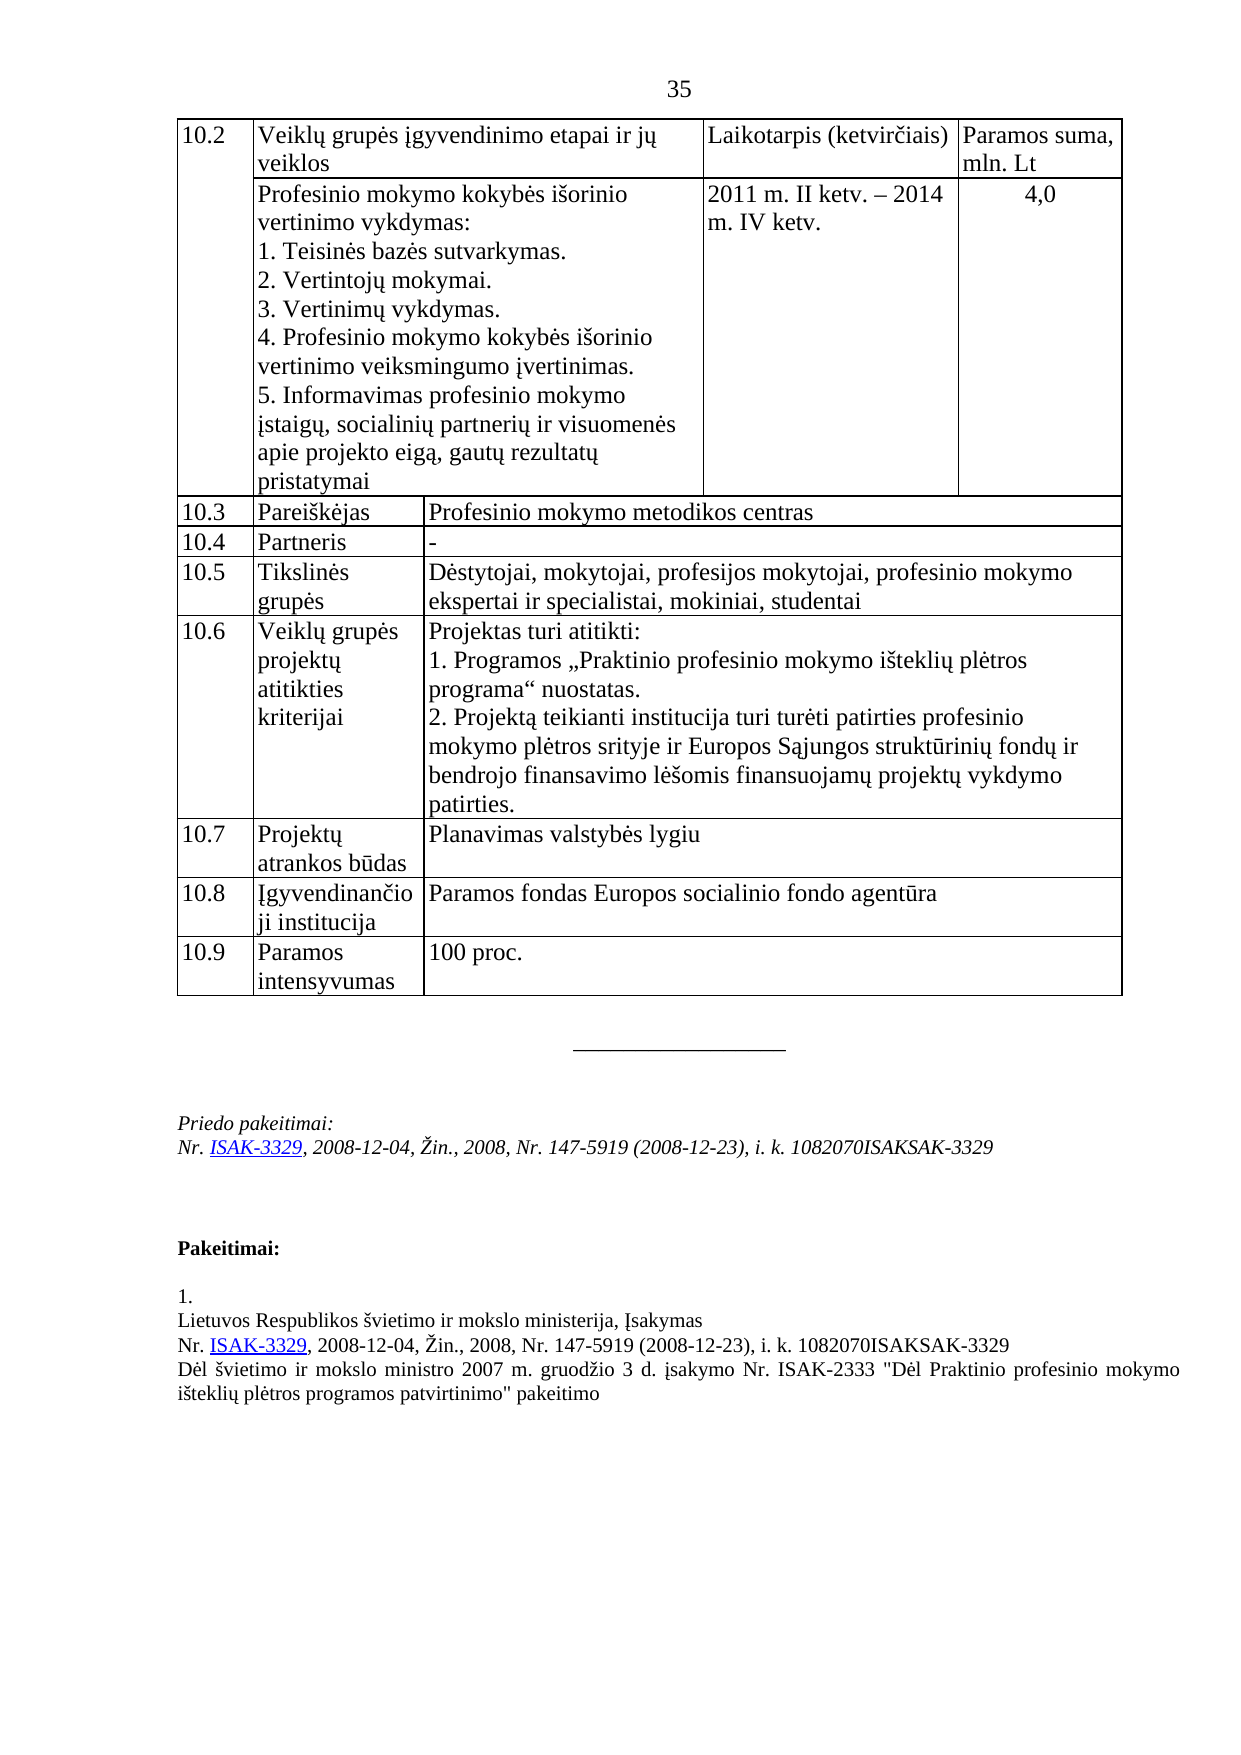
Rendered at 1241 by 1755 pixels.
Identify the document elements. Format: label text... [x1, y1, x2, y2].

table_cell 10.2 [178, 120, 253, 495]
table_cell 2011 m. II ketv. – 2014 m. IV ketv. [704, 179, 958, 495]
table_cell 10.7 [178, 819, 253, 877]
table_cell 10.9 [178, 937, 253, 995]
text Nr. ISAK-3329, 2008-12-04, Žin., 2008, Nr. 147-5919 (2008-12-23), i. k. 1082070ISAKSAK-3329 [177, 1332, 1181, 1357]
table_cell 100 proc. [425, 937, 1121, 995]
table_cell - [425, 527, 1121, 556]
table_cell Tikslinės grupės [254, 557, 423, 615]
table_cell Profesinio mokymo metodikos centras [425, 497, 1121, 525]
table_cell Projektas turi atitikti: 1. Programos „Praktinio profesinio mokymo išteklių plėtros programa“ nuostatas. 2. Projektą teikianti institucija turi turėti patirties profesinio mokymo plėtros srityje ir Europos Sąjungos struktūrinių fondų ir bendrojo finansavimo lėšomis finansuojamų projektų vykdymo patirties. [425, 616, 1121, 817]
table_cell Projektų atrankos būdas [254, 819, 423, 877]
table_cell Dėstytojai, mokytojai, profesijos mokytojai, profesinio mokymo ekspertai ir specialistai, mokiniai, studentai [425, 557, 1121, 615]
text Pakeitimai: [177, 1236, 1181, 1260]
table_cell Paramos suma, mln. Lt [959, 120, 1121, 177]
table_cell 10.8 [178, 878, 253, 936]
table_cell 10.5 [178, 557, 253, 615]
text Lietuvos Respublikos švietimo ir mokslo ministerija, Įsakymas [177, 1308, 1181, 1332]
table_cell 4,0 [959, 179, 1121, 495]
table_cell Partneris [254, 527, 423, 556]
table_cell Pareiškėjas [254, 497, 423, 525]
text _________________ [177, 1025, 1181, 1054]
table_cell Paramos fondas Europos socialinio fondo agentūra [425, 878, 1121, 936]
text 1. [177, 1284, 1181, 1308]
text Priedo pakeitimai: [177, 1111, 1181, 1135]
table_cell Paramos intensyvumas [254, 937, 423, 995]
text Nr. ISAK-3329, 2008-12-04, Žin., 2008, Nr. 147-5919 (2008-12-23), i. k. 1082070ISAKSAK-3329 [177, 1135, 1181, 1159]
text Dėl švietimo ir mokslo ministro 2007 m. gruodžio 3 d. įsakymo Nr. ISAK-2333 "Dėl Praktinio profesinio mokymo išteklių plėtros programos patvirtinimo" pakeitimo [177, 1357, 1181, 1405]
table_cell Profesinio mokymo kokybės išorinio vertinimo vykdymas: 1. Teisinės bazės sutvarkymas. 2. Vertintojų mokymai. 3. Vertinimų vykdymas. 4. Profesinio mokymo kokybės išorinio vertinimo veiksmingumo įvertinimas. 5. Informavimas profesinio mokymo įstaigų, socialinių partnerių ir visuomenės apie projekto eigą, gautų rezultatų pristatymai [254, 179, 703, 495]
table_cell Laikotarpis (ketvirčiais) [704, 120, 958, 177]
table_cell 10.4 [178, 527, 253, 556]
table_cell Planavimas valstybės lygiu [425, 819, 1121, 877]
table_cell 10.6 [178, 616, 253, 817]
table_cell 10.3 [178, 497, 253, 525]
table_cell Veiklų grupės įgyvendinimo etapai ir jų veiklos [254, 120, 703, 177]
table_cell Įgyvendinančio ji institucija [254, 878, 423, 936]
table_cell Veiklų grupės projektų atitikties kriterijai [254, 616, 423, 817]
